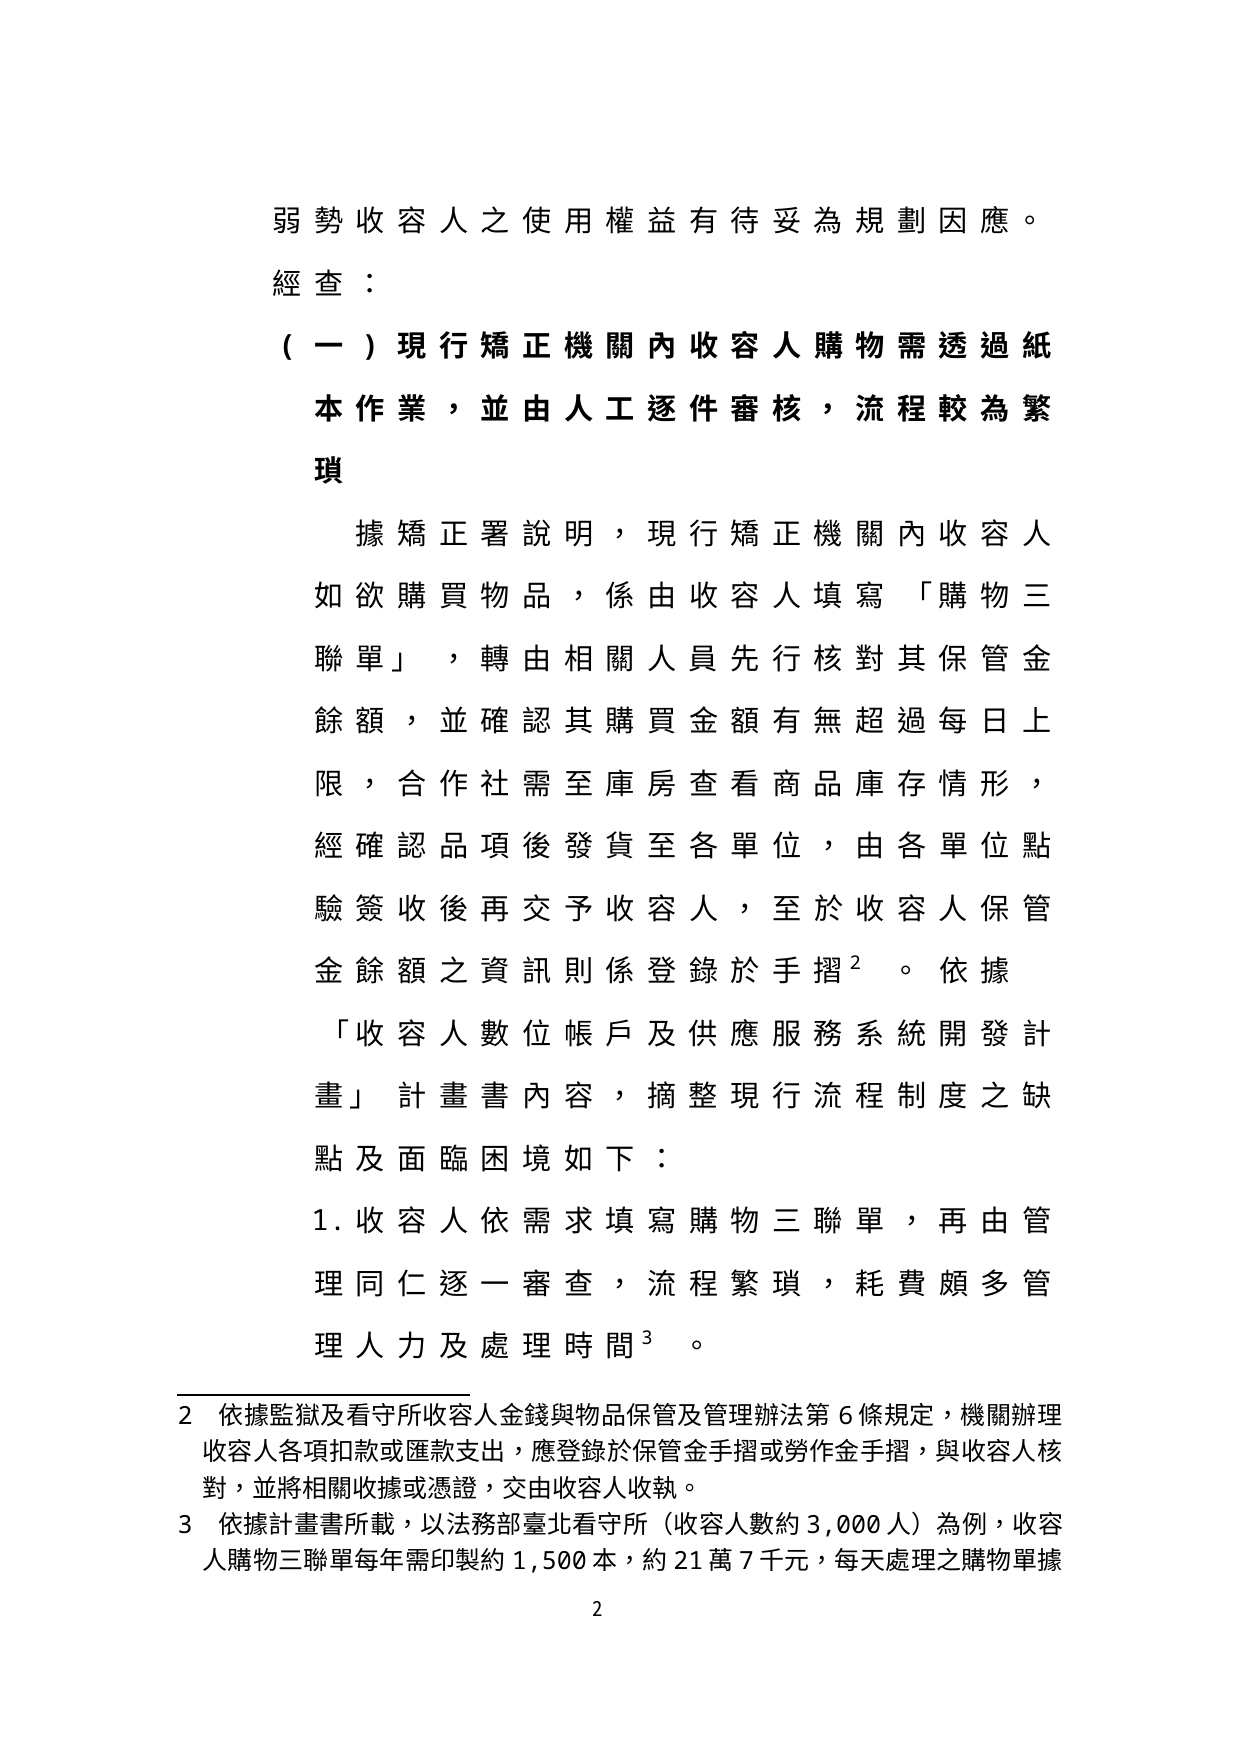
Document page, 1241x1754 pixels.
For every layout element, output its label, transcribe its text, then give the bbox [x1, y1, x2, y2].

text 矯正署112年度於「司法科技業務」業務(工作)計畫編列2,900萬元，係新增辦理「收容人數位帳戶及供應服務系統開發計畫」，該計畫預計開發服務系統並進行試辦，期解決收容人購物流程繁瑣等困境，並改善傳統紙本作業耗費人力之缺點，惟針對部分弱勢收容人之使用權益有待妥為規劃因應。經查： [242, 177, 1058, 302]
text 依據計畫書所載，以法務部臺北看守所（收容人數約3,000人）為例，收容人購物三聯單每年需印製約1,500本，約21萬7千元，每天處理之購物單據 [177, 1504, 1063, 1577]
text (一)現行矯正機關內收容人購物需透過紙本作業，並由人工逐件審核，流程較為繁瑣 [242, 302, 1058, 490]
text 1.收容人依需求填寫購物三聯單，再由管理同仁逐一審查，流程繁瑣，耗費頗多管理人力及處理時間。 [271, 1177, 1058, 1365]
text 依據監獄及看守所收容人金錢與物品保管及管理辦法第6條規定，機關辦理收容人各項扣款或匯款支出，應登錄於保管金手摺或勞作金手摺，與收容人核對，並將相關收據或憑證，交由收容人收執。 [177, 1396, 1063, 1504]
text 據矯正署說明，現行矯正機關內收容人如欲購買物品，係由收容人填寫「購物三聯單」，轉由相關人員先行核對其保管金餘額，並確認其購買金額有無超過每日上限，合作社需至庫房查看商品庫存情形，經確認品項後發貨至各單位，由各單位點驗簽收後再交予收容人，至於收容人保管金餘額之資訊則係登錄於手摺。依據「收容人數位帳戶及供應服務系統開發計畫」計畫書內容，摘整現行流程制度之缺點及面臨困境如下： [271, 490, 1058, 1177]
